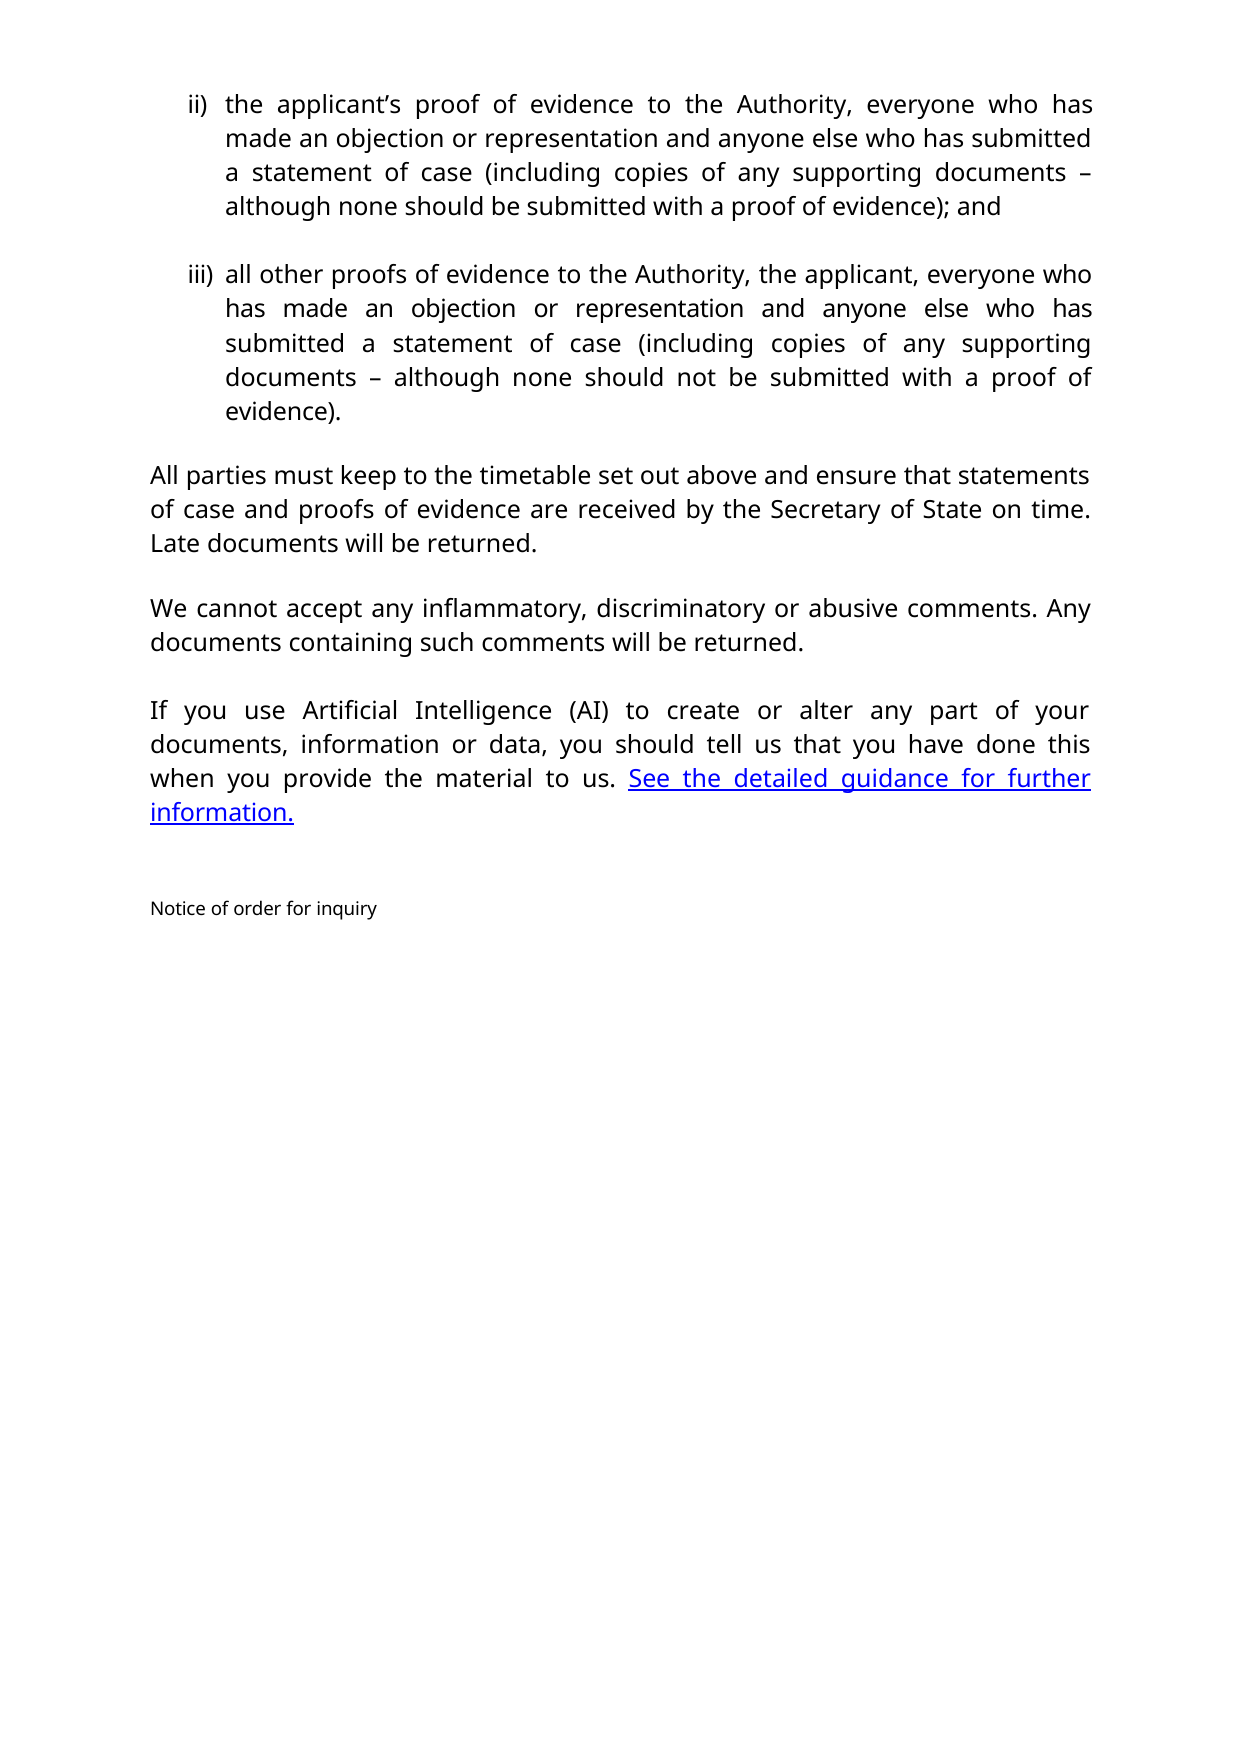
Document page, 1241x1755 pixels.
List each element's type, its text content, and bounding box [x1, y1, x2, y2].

text We cannot accept any inflammatory, discriminatory or abusive comments. Any documents containing such comments will be returned. [150, 590, 1091, 658]
list the applicant’s proof of evidence to the Authority, everyone who has made an objection or representation and anyone else who has submitted a statement of case (including copies of any supporting documents – although none should be submitted with a proof of evidence); and [187, 87, 1093, 223]
text All parties must keep to the timetable set out above and ensure that statements of case and proofs of evidence are received by the Secretary of State on time. Late documents will be returned. [150, 458, 1091, 560]
list all other proofs of evidence to the Authority, the applicant, everyone who has made an objection or representation and anyone else who has submitted a statement of case (including copies of any supporting documents – although none should not be submitted with a proof of evidence). [187, 257, 1093, 427]
text Notice of order for inquiry [150, 895, 1093, 921]
text If you use Artificial Intelligence (AI) to create or alter any part of your documents, information or data, you should tell us that you have done this when you provide the material to us. See the detailed guidance for further information. [150, 692, 1091, 829]
